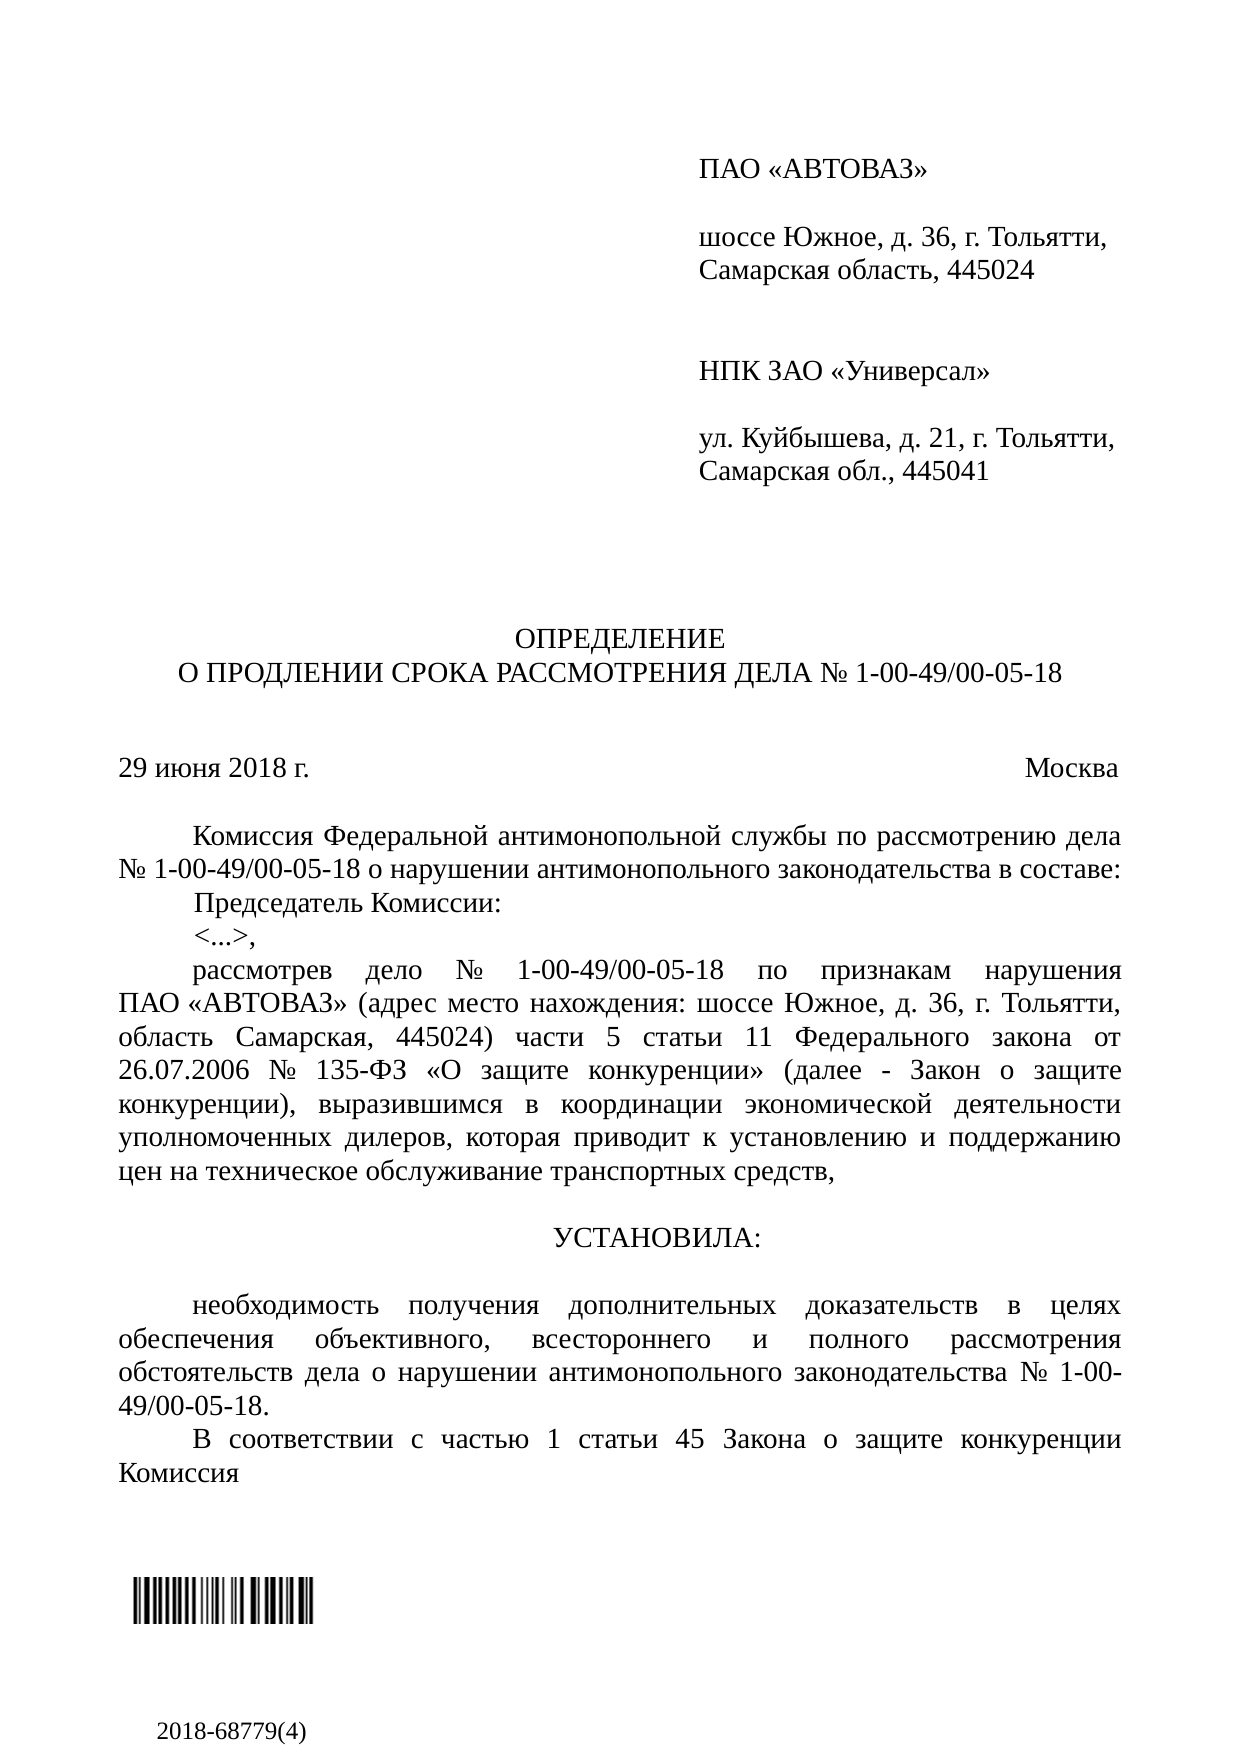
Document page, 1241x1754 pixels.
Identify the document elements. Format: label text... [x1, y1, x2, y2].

text НПК ЗАО «Универсал» [699, 353, 1122, 386]
text шоссе Южное, д. 36, г. Тольятти, [699, 219, 1122, 252]
text Самарская обл., 445041 [699, 453, 1122, 487]
text ПАО «АВТОВАЗ» [699, 152, 1122, 185]
text Комиссия Федеральной антимонопольной службы по рассмотрению дела № 1-00-49/00-05-18 о нарушении антимонопольного законодательства в составе: [118, 818, 1122, 885]
text 29 июня 2018 г. Москва [118, 751, 1122, 784]
text необходимость получения дополнительных доказательств в целях обеспечения объективного, всестороннего и полного рассмотрения обстоятельств дела о нарушении антимонопольного законодательства № 1-00-49/00-05-18. [118, 1287, 1122, 1421]
text <...>, [118, 918, 1122, 952]
text УСТАНОВИЛА: [118, 1220, 1122, 1254]
text О ПРОДЛЕНИИ СРОКА РАССМОТРЕНИЯ ДЕЛА № 1-00-49/00-05-18 [118, 655, 1122, 688]
text рассмотрев дело № 1-00-49/00-05-18 по признакам нарушения ПАО «АВТОВАЗ» (адрес место нахождения: шоссе Южное, д. 36, г. Тольятти, область Самарская, 445024) части 5 статьи 11 Федерального закона от 26.07.2006 № 135-ФЗ «О защите конкуренции» (далее - Закон о защите конкуренции), выразившимся в координации экономической деятельности уполномоченных дилеров, которая приводит к установлению и поддержанию цен на техническое обслуживание транспортных средств, [118, 952, 1122, 1187]
text ОПРЕДЕЛЕНИЕ [118, 621, 1122, 655]
picture [118, 1577, 331, 1624]
text Председатель Комиссии: [118, 885, 1122, 918]
text В соответствии с частью 1 статьи 45 Закона о защите конкуренции Комиссия [118, 1421, 1122, 1488]
text ул. Куйбышева, д. 21, г. Тольятти, [699, 420, 1122, 453]
text Самарская область, 445024 [699, 252, 1122, 286]
